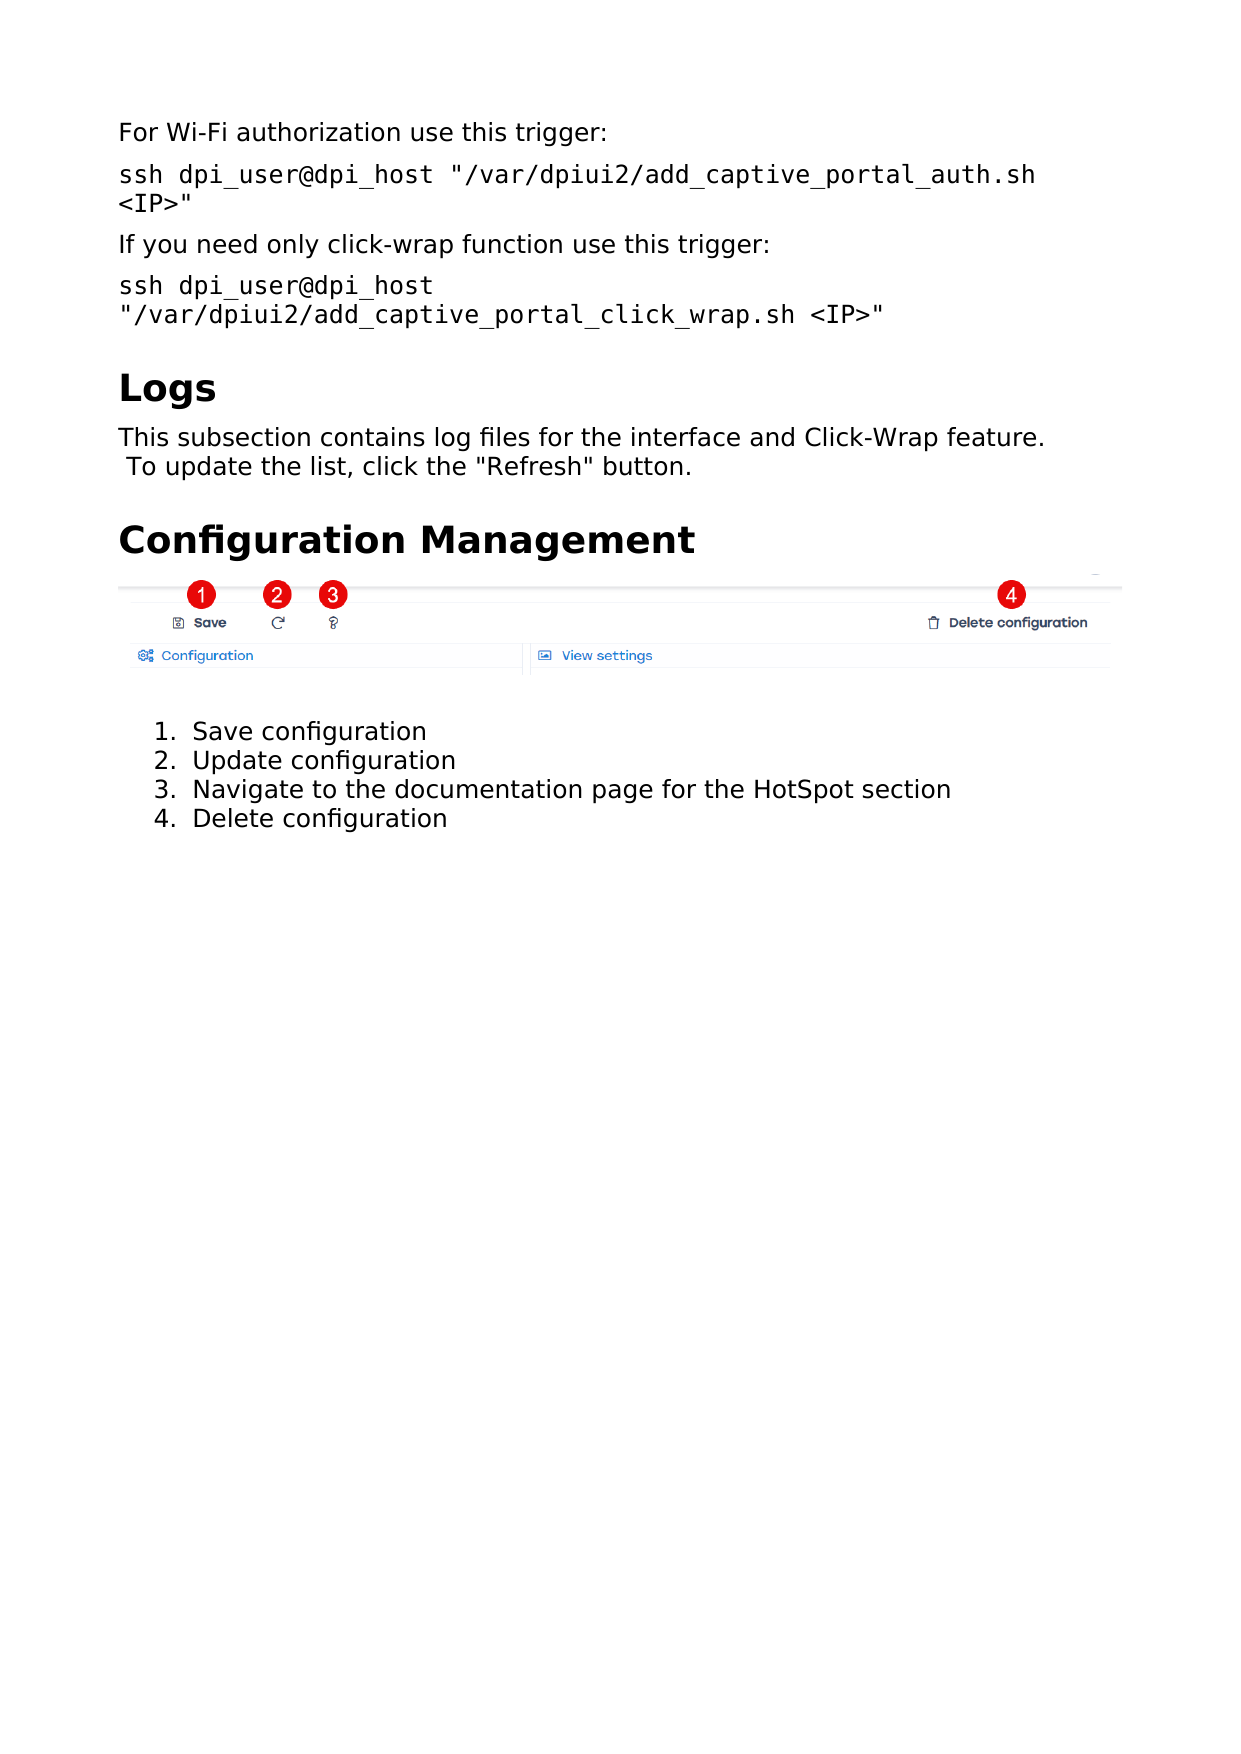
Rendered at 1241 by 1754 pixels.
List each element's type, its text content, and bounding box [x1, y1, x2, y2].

text For Wi-Fi authorization use this trigger: [118, 118, 1122, 147]
picture [118, 574, 1123, 675]
list Navigate to the documentation page for the HotSpot section [177, 775, 1122, 804]
subtitle Logs [118, 367, 1122, 410]
text ssh dpi_user@dpi_host "/var/dpiui2/add_captive_portal_click_wrap.sh <IP>" [118, 272, 1122, 330]
list Save configuration [177, 717, 1122, 746]
text This subsection contains log files for the interface and Click-Wrap feature. To update the list, click the "Refresh" button. [118, 423, 1122, 481]
text ssh dpi_user@dpi_host "/var/dpiui2/add_captive_portal_auth.sh <IP>" [118, 160, 1122, 218]
subtitle Configuration Management [118, 519, 1122, 562]
list Delete configuration [177, 804, 1122, 833]
text If you need only click-wrap function use this trigger: [118, 230, 1122, 259]
list Update configuration [177, 746, 1122, 775]
